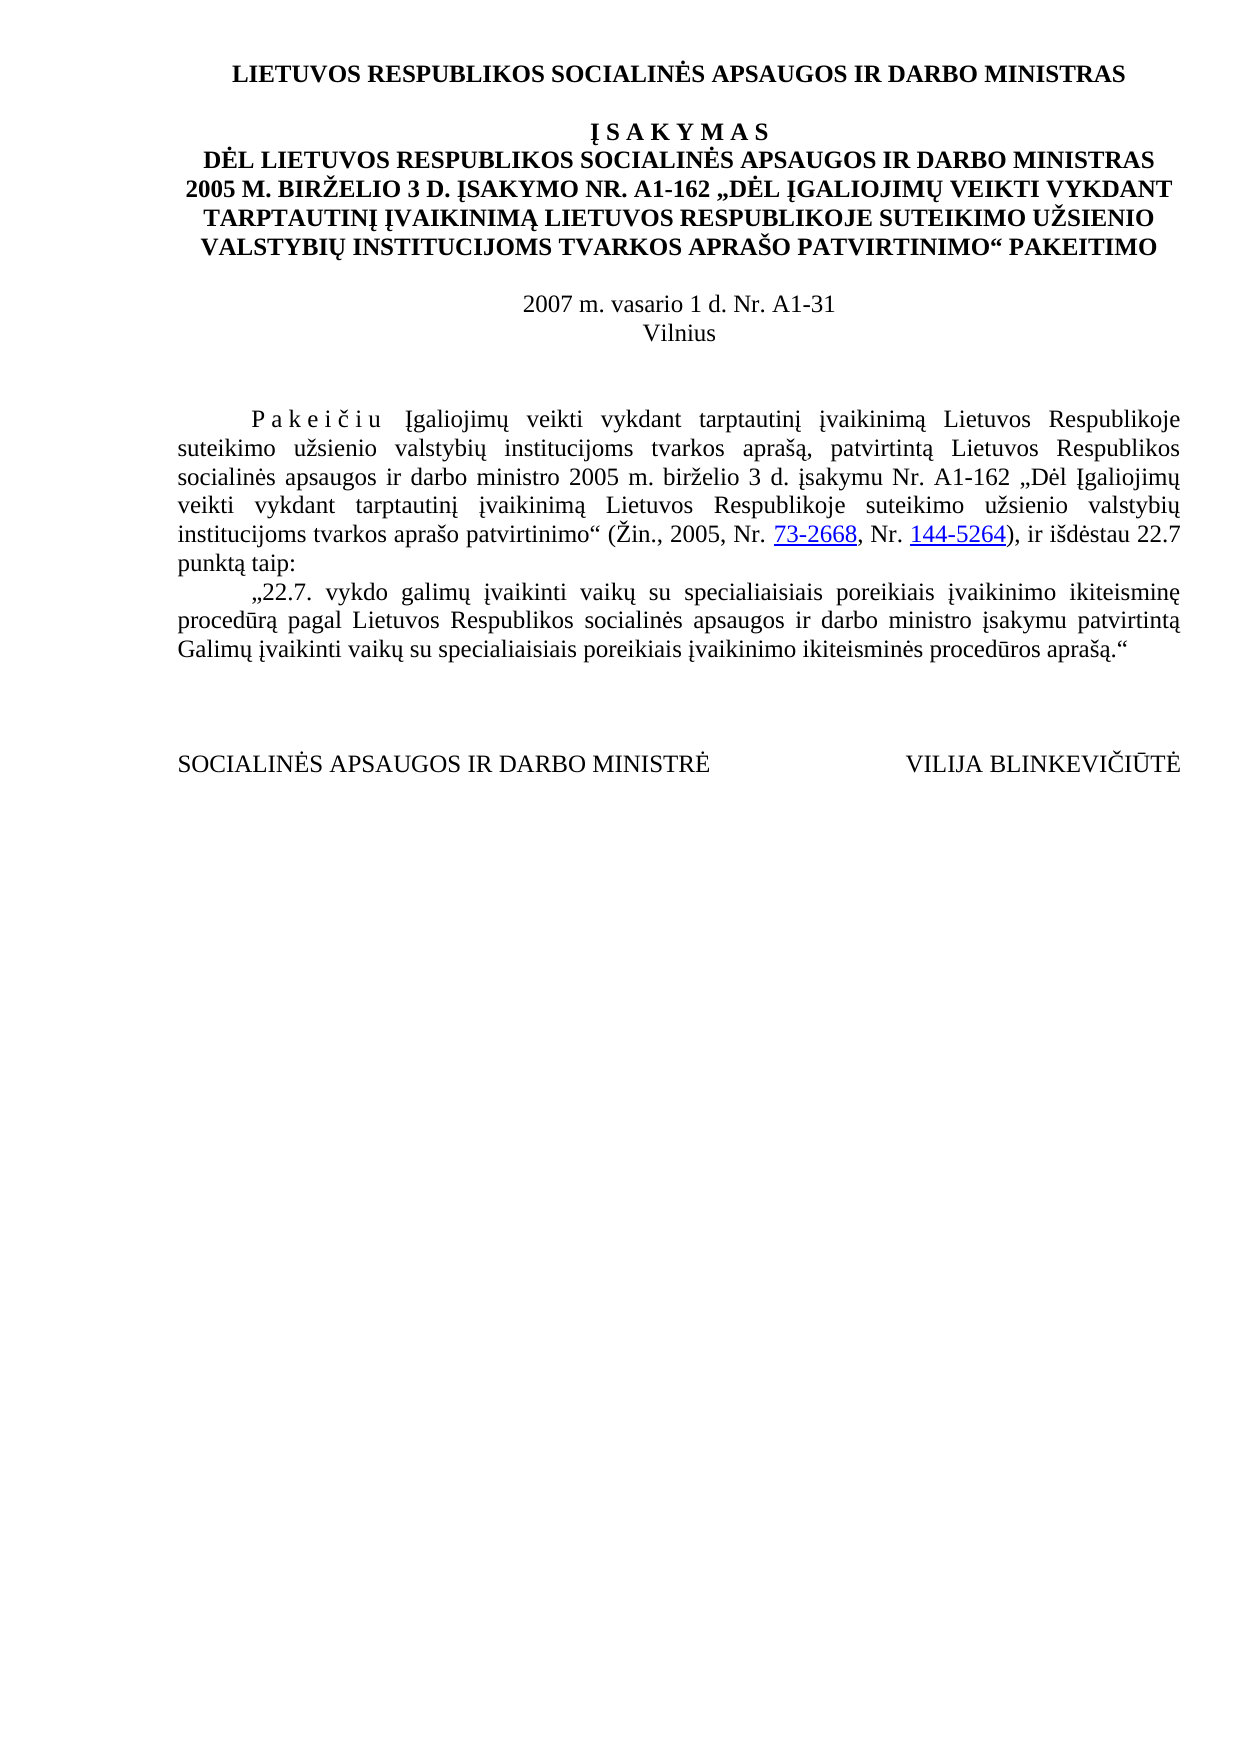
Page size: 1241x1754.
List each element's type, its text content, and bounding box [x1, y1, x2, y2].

text DĖL LIETUVOS RESPUBLIKOS SOCIALINĖS APSAUGOS IR DARBO MINISTRAS 2005 M. BIRŽELIO 3 D. ĮSAKYMO NR. A1-162 „DĖL ĮGALIOJIMŲ VEIKTI VYKDANT TARPTAUTINĮ ĮVAIKINIMĄ LIETUVOS RESPUBLIKOJE SUTEIKIMO UŽSIENIO VALSTYBIŲ INSTITUCIJOMS TVARKOS APRAŠO PATVIRTINIMO“ PAKEITIMO [177, 145, 1181, 260]
text LIETUVOS RESPUBLIKOS SOCIALINĖS APSAUGOS IR DARBO MINISTRAS [177, 59, 1181, 88]
text „22.7. vykdo galimų įvaikinti vaikų su specialiaisiais poreikiais įvaikinimo ikiteisminę procedūrą pagal Lietuvos Respublikos socialinės apsaugos ir darbo ministro įsakymu patvirtintą Galimų įvaikinti vaikų su specialiaisiais poreikiais įvaikinimo ikiteisminės procedūros aprašą.“ [177, 577, 1181, 663]
text Vilnius [177, 318, 1181, 347]
text SOCIALINĖS APSAUGOS IR DARBO MINISTRĖ VILIJA BLINKEVIČIŪTĖ [177, 749, 1181, 778]
text 2007 m. vasario 1 d. Nr. A1-31 [177, 289, 1181, 318]
text Į S A K Y M A S [177, 117, 1181, 145]
text Pakeičiu Įgaliojimų veikti vykdant tarptautinį įvaikinimą Lietuvos Respublikoje suteikimo užsienio valstybių institucijoms tvarkos aprašą, patvirtintą Lietuvos Respublikos socialinės apsaugos ir darbo ministro 2005 m. birželio 3 d. įsakymu Nr. A1-162 „Dėl Įgaliojimų veikti vykdant tarptautinį įvaikinimą Lietuvos Respublikoje suteikimo užsienio valstybių institucijoms tvarkos aprašo patvirtinimo“ (Žin., 2005, Nr. 73-2668, Nr. 144-5264), ir išdėstau 22.7 punktą taip: [177, 404, 1181, 577]
